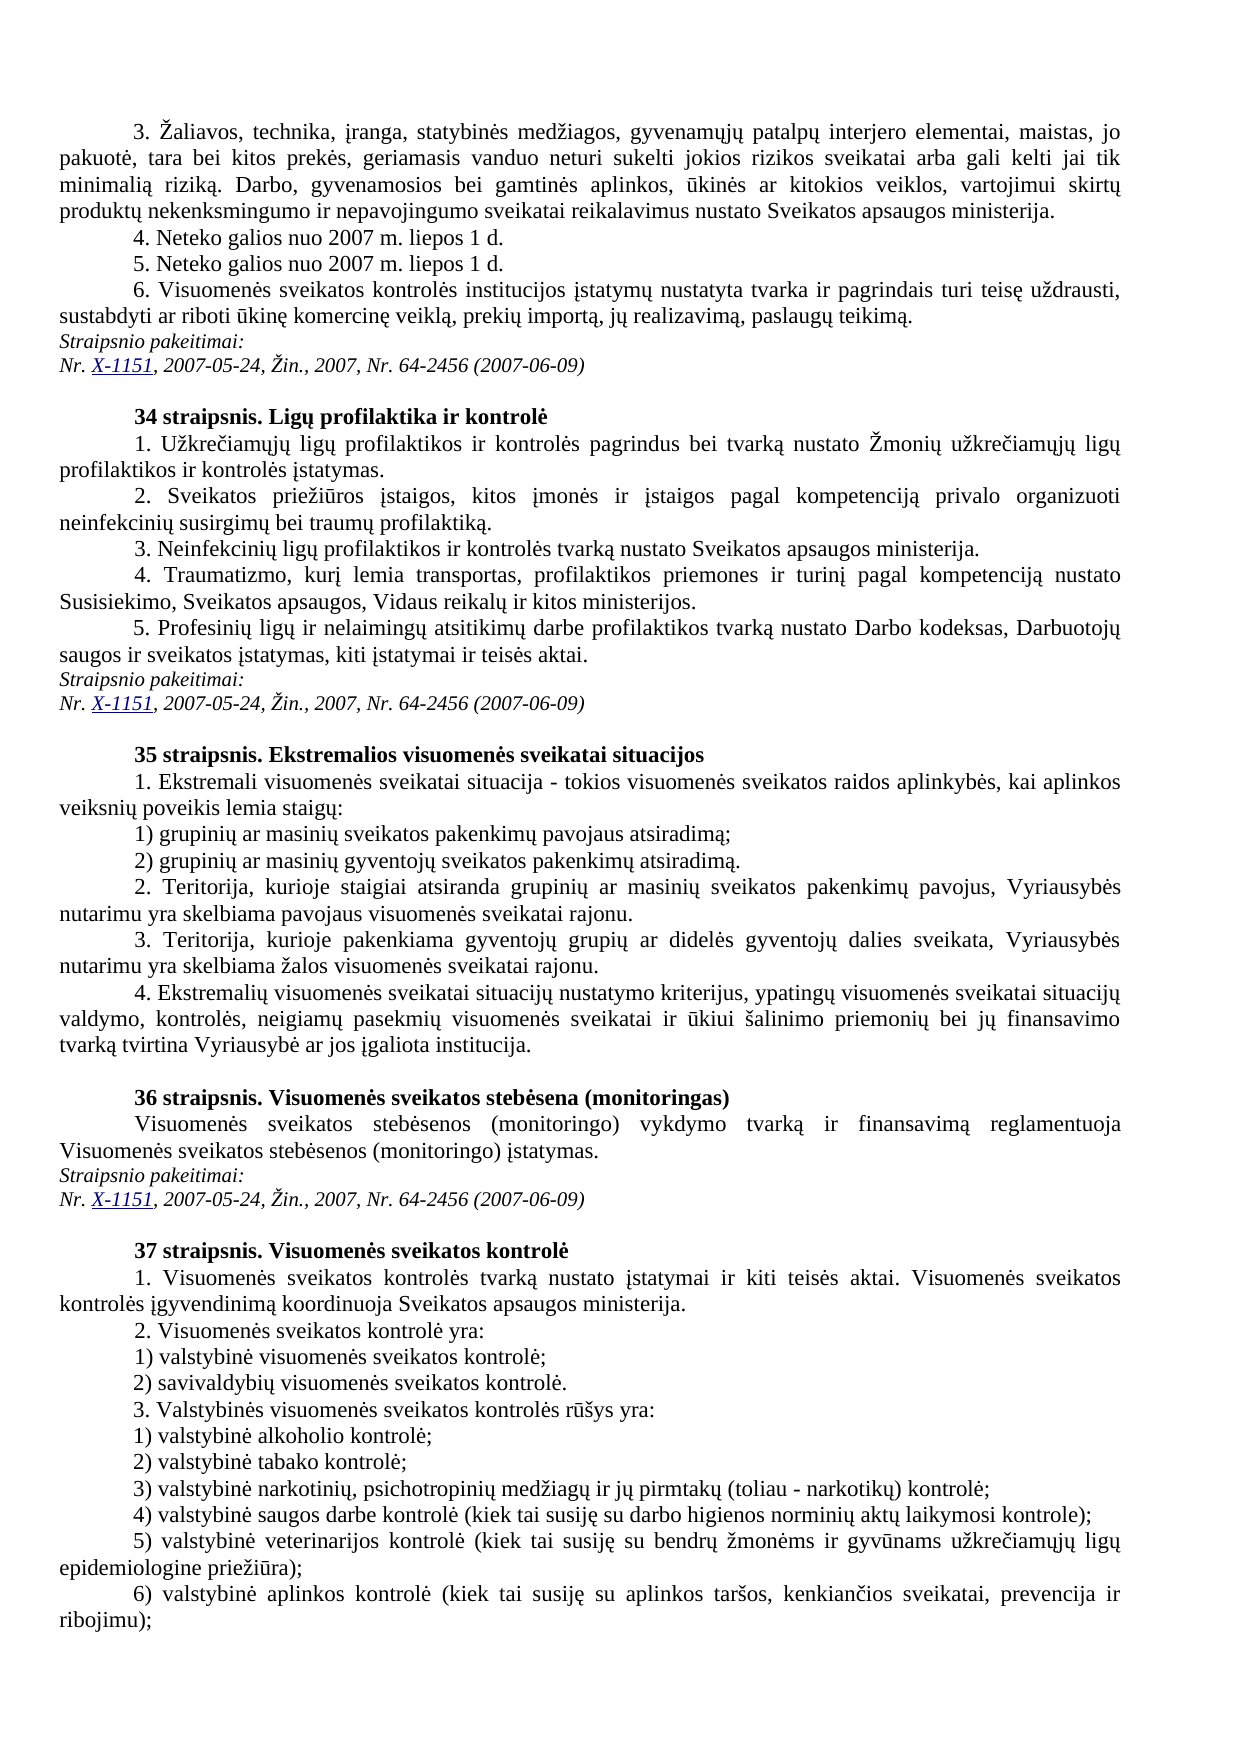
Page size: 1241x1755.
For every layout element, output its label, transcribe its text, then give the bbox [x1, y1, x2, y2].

text 4) valstybinė saugos darbe kontrolė (kiek tai susiję su darbo higienos norminių aktų laikymosi kontrole); [59, 1501, 1122, 1527]
text 36 straipsnis. Visuomenės sveikatos stebėsena (monitoringas) [59, 1084, 1122, 1110]
text 1. Užkrečiamųjų ligų profilaktikos ir kontrolės pagrindus bei tvarką nustato Žmonių užkrečiamųjų ligų profilaktikos ir kontrolės įstatymas. [59, 430, 1122, 482]
text Straipsnio pakeitimai: [59, 1163, 1122, 1187]
text 3) valstybinė narkotinių, psichotropinių medžiagų ir jų pirmtakų (toliau - narkotikų) kontrolė; [59, 1475, 1122, 1501]
text 5. Profesinių ligų ir nelaimingų atsitikimų darbe profilaktikos tvarką nustato Darbo kodeksas, Darbuotojų saugos ir sveikatos įstatymas, kiti įstatymai ir teisės aktai. [59, 614, 1122, 667]
text Nr. X-1151, 2007-05-24, Žin., 2007, Nr. 64-2456 (2007-06-09) [59, 1187, 1122, 1211]
text 3. Valstybinės visuomenės sveikatos kontrolės rūšys yra: [59, 1396, 1122, 1422]
text 2) savivaldybių visuomenės sveikatos kontrolė. [59, 1369, 1122, 1396]
text 6. Visuomenės sveikatos kontrolės institucijos įstatymų nustatyta tvarka ir pagrindais turi teisę uždrausti, sustabdyti ar riboti ūkinę komercinę veiklą, prekių importą, jų realizavimą, paslaugų teikimą. [59, 276, 1122, 329]
text 37 straipsnis. Visuomenės sveikatos kontrolė [59, 1238, 1122, 1264]
text Straipsnio pakeitimai: [59, 667, 1122, 691]
text 1) valstybinė visuomenės sveikatos kontrolė; [59, 1343, 1122, 1369]
text 1) valstybinė alkoholio kontrolė; [59, 1422, 1122, 1448]
text 3. Neinfekcinių ligų profilaktikos ir kontrolės tvarką nustato Sveikatos apsaugos ministerija. [59, 535, 1122, 562]
text Nr. X-1151, 2007-05-24, Žin., 2007, Nr. 64-2456 (2007-06-09) [59, 353, 1122, 377]
text 2. Teritorija, kurioje staigiai atsiranda grupinių ar masinių sveikatos pakenkimų pavojus, Vyriausybės nutarimu yra skelbiama pavojaus visuomenės sveikatai rajonu. [59, 873, 1122, 926]
text 1) grupinių ar masinių sveikatos pakenkimų pavojaus atsiradimą; [59, 821, 1122, 847]
text 3. Žaliavos, technika, įranga, statybinės medžiagos, gyvenamųjų patalpų interjero elementai, maistas, jo pakuotė, tara bei kitos prekės, geriamasis vanduo neturi sukelti jokios rizikos sveikatai arba gali kelti jai tik minimalią riziką. Darbo, gyvenamosios bei gamtinės aplinkos, ūkinės ar kitokios veiklos, vartojimui skirtų produktų nekenksmingumo ir nepavojingumo sveikatai reikalavimus nustato Sveikatos apsaugos ministerija. [59, 118, 1122, 223]
text Nr. X-1151, 2007-05-24, Žin., 2007, Nr. 64-2456 (2007-06-09) [59, 691, 1122, 715]
text 6) valstybinė aplinkos kontrolė (kiek tai susiję su aplinkos taršos, kenkiančios sveikatai, prevencija ir ribojimu); [59, 1580, 1122, 1633]
text 2. Visuomenės sveikatos kontrolė yra: [59, 1317, 1122, 1343]
text Visuomenės sveikatos stebėsenos (monitoringo) vykdymo tvarką ir finansavimą reglamentuoja Visuomenės sveikatos stebėsenos (monitoringo) įstatymas. [59, 1110, 1122, 1163]
text 5) valstybinė veterinarijos kontrolė (kiek tai susiję su bendrų žmonėms ir gyvūnams užkrečiamųjų ligų epidemiologine priežiūra); [59, 1527, 1122, 1580]
text 3. Teritorija, kurioje pakenkiama gyventojų grupių ar didelės gyventojų dalies sveikata, Vyriausybės nutarimu yra skelbiama žalos visuomenės sveikatai rajonu. [59, 926, 1122, 979]
text 35 straipsnis. Ekstremalios visuomenės sveikatai situacijos [59, 741, 1122, 768]
text 2) valstybinė tabako kontrolė; [59, 1448, 1122, 1475]
text Straipsnio pakeitimai: [59, 329, 1122, 353]
text 2. Sveikatos priežiūros įstaigos, kitos įmonės ir įstaigos pagal kompetenciją privalo organizuoti neinfekcinių susirgimų bei traumų profilaktiką. [59, 482, 1122, 535]
text 1. Ekstremali visuomenės sveikatai situacija - tokios visuomenės sveikatos raidos aplinkybės, kai aplinkos veiksnių poveikis lemia staigų: [59, 768, 1122, 821]
text 34 straipsnis. Ligų profilaktika ir kontrolė [59, 403, 1122, 430]
text 4. Ekstremalių visuomenės sveikatai situacijų nustatymo kriterijus, ypatingų visuomenės sveikatai situacijų valdymo, kontrolės, neigiamų pasekmių visuomenės sveikatai ir ūkiui šalinimo priemonių bei jų finansavimo tvarką tvirtina Vyriausybė ar jos įgaliota institucija. [59, 979, 1122, 1058]
text 1. Visuomenės sveikatos kontrolės tvarką nustato įstatymai ir kiti teisės aktai. Visuomenės sveikatos kontrolės įgyvendinimą koordinuoja Sveikatos apsaugos ministerija. [59, 1264, 1122, 1317]
text 5. Neteko galios nuo 2007 m. liepos 1 d. [59, 250, 1122, 276]
text 4. Traumatizmo, kurį lemia transportas, profilaktikos priemones ir turinį pagal kompetenciją nustato Susisiekimo, Sveikatos apsaugos, Vidaus reikalų ir kitos ministerijos. [59, 562, 1122, 614]
text 4. Neteko galios nuo 2007 m. liepos 1 d. [59, 223, 1122, 250]
text 2) grupinių ar masinių gyventojų sveikatos pakenkimų atsiradimą. [59, 847, 1122, 873]
